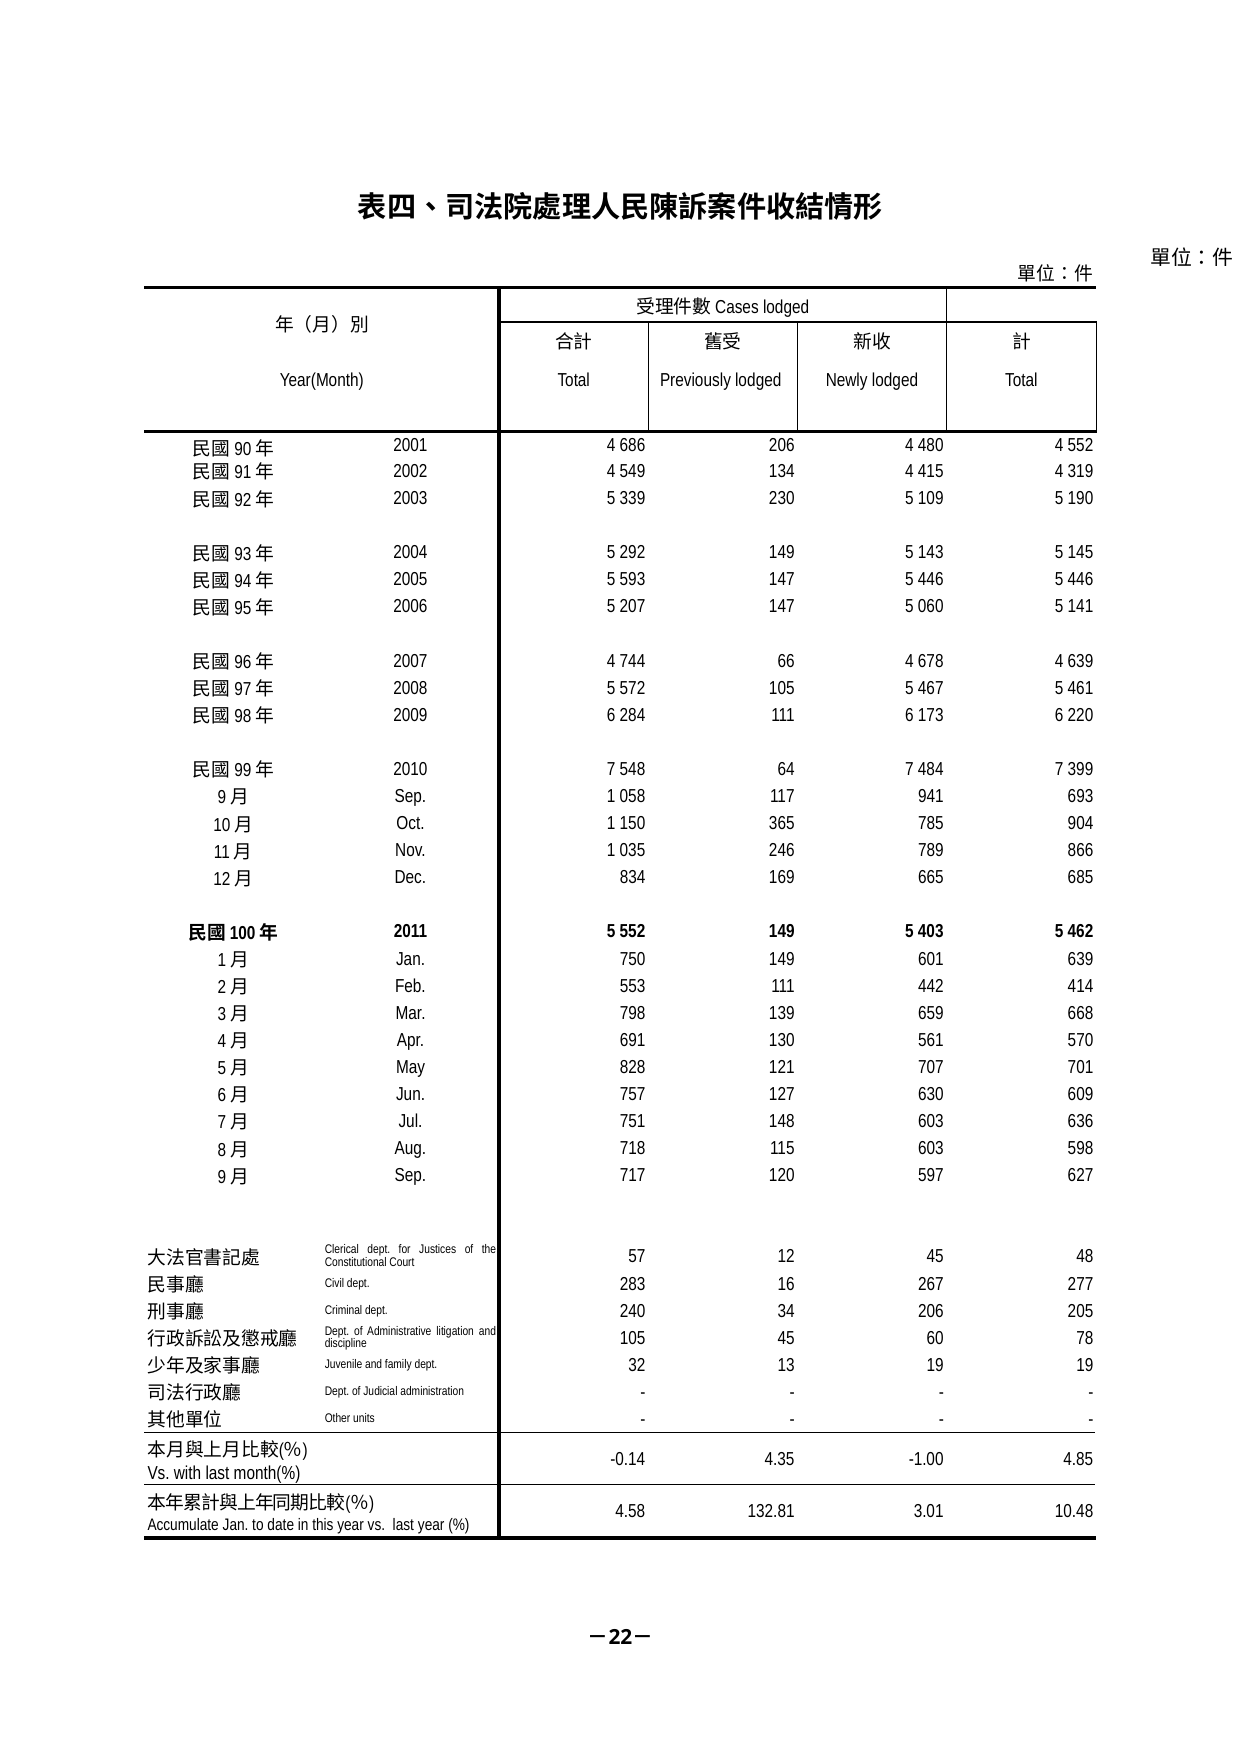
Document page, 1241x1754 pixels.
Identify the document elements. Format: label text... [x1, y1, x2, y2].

table_cell 13 [648, 1351, 797, 1378]
table_cell 267 [797, 1270, 946, 1297]
table_cell [946, 511, 1096, 538]
table_cell 147 [648, 593, 797, 620]
table_cell [648, 891, 797, 918]
table_cell [322, 1189, 497, 1216]
table_cell Sep. [322, 1161, 497, 1188]
table_cell 45 [648, 1324, 797, 1351]
table_cell 115 [648, 1134, 797, 1161]
table_cell 111 [648, 701, 797, 728]
table_cell 舊受 [649, 323, 797, 357]
table_cell 149 [648, 539, 797, 566]
text 單位：件 [1150, 241, 1240, 266]
table_cell 246 [648, 836, 797, 863]
table_cell [648, 1189, 797, 1216]
table_cell 5 446 [797, 566, 946, 593]
table_cell 5 190 [946, 484, 1096, 511]
table_cell 7 548 [501, 755, 648, 782]
table_cell 668 [946, 999, 1096, 1026]
table_cell 45 [797, 1243, 946, 1270]
table_cell 2002 [322, 457, 497, 484]
table_cell 693 [946, 782, 1096, 809]
table_cell Sep. [322, 782, 497, 809]
table_cell [946, 728, 1096, 755]
table_cell 111 [648, 972, 797, 999]
table_cell 民事廳 [144, 1270, 322, 1297]
table_cell [648, 511, 797, 538]
table_cell [144, 1216, 322, 1243]
table_cell - [946, 1405, 1096, 1432]
table_cell - [501, 1378, 648, 1405]
table_cell 2004 [322, 539, 497, 566]
table_cell 57 [501, 1243, 648, 1270]
table_cell 5 572 [501, 674, 648, 701]
table_cell 民國 92年 [144, 484, 322, 511]
table_cell 117 [648, 782, 797, 809]
table_cell - [797, 1405, 946, 1432]
table_cell 1 035 [501, 836, 648, 863]
table_cell 2003 [322, 484, 497, 511]
table_cell 4 686 [501, 433, 648, 457]
table_header 年（月）別 [144, 289, 497, 357]
table_cell 5 141 [946, 593, 1096, 620]
table_cell 630 [797, 1080, 946, 1107]
table_cell Apr. [322, 1026, 497, 1053]
table_cell 66 [648, 647, 797, 674]
table_cell 2011 [322, 918, 497, 945]
table_cell 442 [797, 972, 946, 999]
table_cell 5月 [144, 1053, 322, 1080]
table_cell 601 [797, 945, 946, 972]
table_cell [144, 511, 322, 538]
table_cell 9月 [144, 782, 322, 809]
table_cell 9月 [144, 1161, 322, 1188]
table_cell 609 [946, 1080, 1096, 1107]
table_cell 240 [501, 1297, 648, 1324]
table_cell 16 [648, 1270, 797, 1297]
table_cell 6 220 [946, 701, 1096, 728]
table_cell [501, 1216, 648, 1243]
table_cell 659 [797, 999, 946, 1026]
table_cell 717 [501, 1161, 648, 1188]
table_cell Dec. [322, 864, 497, 891]
table_cell 6 284 [501, 701, 648, 728]
table_cell 665 [797, 864, 946, 891]
table_cell 561 [797, 1026, 946, 1053]
table_cell 7 399 [946, 755, 1096, 782]
table_cell 105 [648, 674, 797, 701]
table_cell 120 [648, 1161, 797, 1188]
table_cell 少年及家事廳 [144, 1351, 322, 1378]
table_cell [946, 620, 1096, 647]
table_cell 121 [648, 1053, 797, 1080]
table_cell 19 [797, 1351, 946, 1378]
table_cell 105 [501, 1324, 648, 1351]
table_cell 134 [648, 457, 797, 484]
table_cell 707 [797, 1053, 946, 1080]
table_cell 民國 97年 [144, 674, 322, 701]
table_cell 民國 93年 [144, 539, 322, 566]
table_cell 757 [501, 1080, 648, 1107]
table_cell Newly lodged [798, 357, 946, 428]
table_cell 132.81 [648, 1485, 797, 1536]
table_cell Nov. [322, 836, 497, 863]
table_cell [322, 511, 497, 538]
table_cell 6 173 [797, 701, 946, 728]
table_cell 148 [648, 1107, 797, 1134]
table_cell Civil dept. [322, 1270, 497, 1297]
table_cell 1月 [144, 945, 322, 972]
table_cell 民國 98年 [144, 701, 322, 728]
table_cell - [501, 1405, 648, 1432]
table_cell [322, 1216, 497, 1243]
table_cell [648, 1216, 797, 1243]
table_cell [797, 620, 946, 647]
table_header [947, 289, 1096, 321]
table_cell [648, 620, 797, 647]
table_cell - [648, 1378, 797, 1405]
table_cell 2月 [144, 972, 322, 999]
table_cell [322, 891, 497, 918]
table_cell [322, 620, 497, 647]
table_cell Mar. [322, 999, 497, 1026]
table_cell 785 [797, 809, 946, 836]
table_cell 5 145 [946, 539, 1096, 566]
table_cell Dept. of Judicial administration [322, 1378, 497, 1405]
table_cell Feb. [322, 972, 497, 999]
table_cell Aug. [322, 1134, 497, 1161]
table_cell - [797, 1378, 946, 1405]
table_cell 4 549 [501, 457, 648, 484]
table_cell 民國100年 [144, 918, 322, 945]
table_cell [501, 620, 648, 647]
table_cell 627 [946, 1161, 1096, 1188]
table_cell Oct. [322, 809, 497, 836]
text 單位：件 [148, 259, 1092, 286]
table_cell [322, 728, 497, 755]
table_cell 718 [501, 1134, 648, 1161]
table_cell 701 [946, 1053, 1096, 1080]
table_cell 828 [501, 1053, 648, 1080]
table_cell Jun. [322, 1080, 497, 1107]
table_cell Total [947, 357, 1096, 428]
table_cell 48 [946, 1243, 1096, 1270]
table_cell [144, 891, 322, 918]
table_cell 789 [797, 836, 946, 863]
table_cell 5 593 [501, 566, 648, 593]
table_cell 147 [648, 566, 797, 593]
table_cell 2006 [322, 593, 497, 620]
text 表四、司法院處理人民陳訴案件收結情形 [148, 183, 1092, 225]
table_cell 7月 [144, 1107, 322, 1134]
table_cell Jul. [322, 1107, 497, 1134]
table_cell 7 484 [797, 755, 946, 782]
table_cell 2008 [322, 674, 497, 701]
table_cell 19 [946, 1351, 1096, 1378]
table_cell 3.01 [797, 1485, 946, 1536]
table_cell Criminal dept. [322, 1297, 497, 1324]
table_cell 277 [946, 1270, 1096, 1297]
table_cell 12 [648, 1243, 797, 1270]
table_cell [501, 1189, 648, 1216]
table_cell 230 [648, 484, 797, 511]
table_cell 636 [946, 1107, 1096, 1134]
table_cell 2007 [322, 647, 497, 674]
table_cell Jan. [322, 945, 497, 972]
table_cell 大法官書記處 [144, 1243, 322, 1270]
table_cell 民國 96年 [144, 647, 322, 674]
table_cell 民國 90年 [144, 433, 322, 457]
table_cell [144, 728, 322, 755]
table_cell [144, 620, 322, 647]
table_cell 553 [501, 972, 648, 999]
text [1150, 266, 1240, 273]
table_cell Other units [322, 1405, 497, 1432]
table_cell 2001 [322, 433, 497, 457]
table_cell 8月 [144, 1134, 322, 1161]
table_cell [501, 728, 648, 755]
table_cell 206 [797, 1297, 946, 1324]
table_cell 4 639 [946, 647, 1096, 674]
table_cell Previously lodged [649, 357, 797, 428]
table_cell 603 [797, 1134, 946, 1161]
table_cell 4.85 [946, 1432, 1096, 1484]
table_cell 751 [501, 1107, 648, 1134]
table_cell [144, 1189, 322, 1216]
table_cell 民國 99年 [144, 755, 322, 782]
table_cell [797, 511, 946, 538]
table_cell 639 [946, 945, 1096, 972]
table_cell [797, 728, 946, 755]
table_cell 941 [797, 782, 946, 809]
table_cell 5 143 [797, 539, 946, 566]
table_header 受理件數Cases lodged [501, 289, 946, 321]
table_cell 2005 [322, 566, 497, 593]
table_cell 834 [501, 864, 648, 891]
table_cell Dept. of Administrative litigation and discipline [322, 1324, 497, 1351]
table_cell 司法行政廳 [144, 1378, 322, 1405]
table_cell 130 [648, 1026, 797, 1053]
table_cell 5 292 [501, 539, 648, 566]
table_cell Clerical dept. for Justices of the Constitutional Court [322, 1243, 497, 1270]
table_cell 60 [797, 1324, 946, 1351]
table_cell [797, 1189, 946, 1216]
table_cell 4.58 [501, 1485, 648, 1536]
table_cell 206 [648, 433, 797, 457]
table_cell 合計 [501, 323, 648, 357]
table_cell 904 [946, 809, 1096, 836]
table_cell 6月 [144, 1080, 322, 1107]
table_cell 刑事廳 [144, 1297, 322, 1324]
table_cell 750 [501, 945, 648, 972]
table_cell -1.00 [797, 1433, 946, 1484]
table_cell 3月 [144, 999, 322, 1026]
table_cell 5 461 [946, 674, 1096, 701]
table_cell 78 [946, 1324, 1096, 1351]
table_cell 12月 [144, 864, 322, 891]
table_cell 4月 [144, 1026, 322, 1053]
table_cell 603 [797, 1107, 946, 1134]
table_cell 4 552 [946, 433, 1096, 457]
table_cell 205 [946, 1297, 1096, 1324]
table_cell 866 [946, 836, 1096, 863]
table_cell 1 058 [501, 782, 648, 809]
table_cell May [322, 1053, 497, 1080]
table_cell 4 319 [946, 457, 1096, 484]
table_cell [501, 511, 648, 538]
table_cell 本年累計與上年同期比較(％) Accumulate Jan. to date in this year vs. last year (%) [144, 1485, 497, 1536]
text [1150, 233, 1240, 241]
table_cell [946, 1189, 1096, 1216]
table_cell 127 [648, 1080, 797, 1107]
table_cell 10.48 [946, 1484, 1096, 1536]
table_cell [797, 891, 946, 918]
table_cell 598 [946, 1134, 1096, 1161]
table_cell 4 744 [501, 647, 648, 674]
table_cell 5 207 [501, 593, 648, 620]
table_cell [797, 1216, 946, 1243]
table_cell 365 [648, 809, 797, 836]
table_cell 5 446 [946, 566, 1096, 593]
table_cell 4 678 [797, 647, 946, 674]
table_cell 民國 94年 [144, 566, 322, 593]
table_cell 4 480 [797, 433, 946, 457]
table_cell 798 [501, 999, 648, 1026]
table_cell 5 109 [797, 484, 946, 511]
table_cell [501, 891, 648, 918]
table_cell 新收 [798, 323, 946, 357]
table_cell 5 339 [501, 484, 648, 511]
table_cell 169 [648, 864, 797, 891]
table_cell 計 [947, 323, 1096, 357]
table_cell 685 [946, 864, 1096, 891]
table_cell 5 403 [797, 918, 946, 945]
table_cell 5 462 [946, 918, 1096, 945]
table_cell Year(Month) [144, 357, 497, 428]
table_cell Juvenile and family dept. [322, 1351, 497, 1378]
table_cell 32 [501, 1351, 648, 1378]
table_cell 414 [946, 972, 1096, 999]
table_cell 民國 95年 [144, 593, 322, 620]
table_cell 5 060 [797, 593, 946, 620]
table_cell 34 [648, 1297, 797, 1324]
table_cell 283 [501, 1270, 648, 1297]
table_cell [946, 1216, 1096, 1243]
table_cell 1 150 [501, 809, 648, 836]
table_cell 570 [946, 1026, 1096, 1053]
table_cell 4 415 [797, 457, 946, 484]
table_cell 149 [648, 918, 797, 945]
table_cell 2010 [322, 755, 497, 782]
table_cell 149 [648, 945, 797, 972]
table_cell 139 [648, 999, 797, 1026]
table_cell Total [501, 357, 648, 428]
table_cell 10月 [144, 809, 322, 836]
table_cell 2009 [322, 701, 497, 728]
table_cell [648, 728, 797, 755]
table_cell 11月 [144, 836, 322, 863]
table_cell 4.35 [648, 1433, 797, 1484]
table_cell 5 467 [797, 674, 946, 701]
table_cell 本月與上月比較(％) Vs. with last month(%) [144, 1433, 497, 1484]
table_cell -0.14 [501, 1433, 648, 1484]
table_cell 597 [797, 1161, 946, 1188]
table_cell 691 [501, 1026, 648, 1053]
table_cell - [648, 1405, 797, 1432]
table_cell [946, 891, 1096, 918]
table_cell 5 552 [501, 918, 648, 945]
table_cell 其他單位 [144, 1405, 322, 1432]
table_cell - [946, 1378, 1096, 1405]
table_cell 64 [648, 755, 797, 782]
table_cell 民國 91年 [144, 457, 322, 484]
table_cell 行政訴訟及懲戒廳 [144, 1324, 322, 1351]
